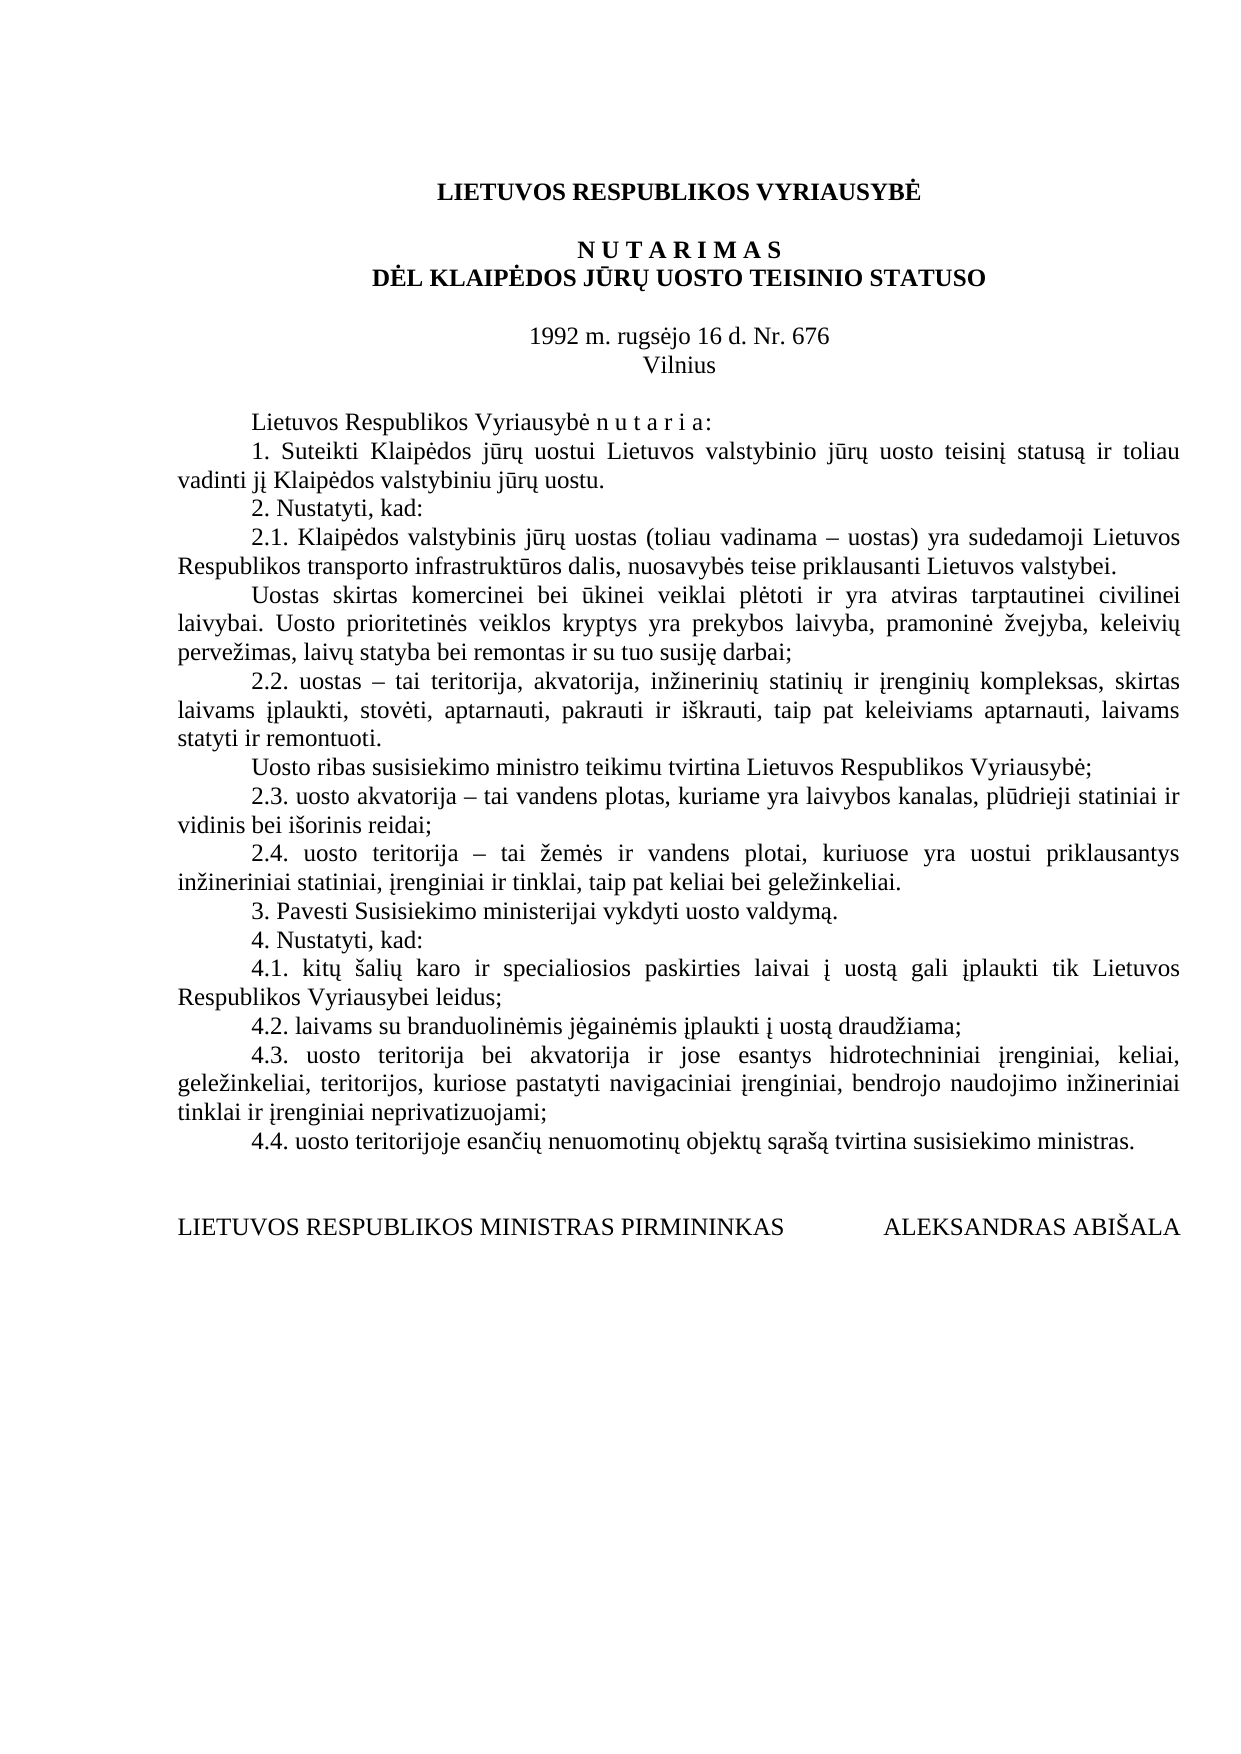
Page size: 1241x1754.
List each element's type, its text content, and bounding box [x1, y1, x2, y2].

text Uosto ribas susisiekimo ministro teikimu tvirtina Lietuvos Respublikos Vyriausybė; [177, 752, 1181, 781]
text Uostas skirtas komercinei bei ūkinei veiklai plėtoti ir yra atviras tarptautinei civilinei laivybai. Uosto prioritetinės veiklos kryptys yra prekybos laivyba, pramoninė žvejyba, keleivių pervežimas, laivų statyba bei remontas ir su tuo susiję darbai; [177, 580, 1181, 666]
text 4.3. uosto teritorija bei akvatorija ir jose esantys hidrotechniniai įrenginiai, keliai, geležinkeliai, teritorijos, kuriose pastatyti navigaciniai įrenginiai, bendrojo naudojimo inžineriniai tinklai ir įrenginiai neprivatizuojami; [177, 1040, 1181, 1126]
text 2.2. uostas – tai teritorija, akvatorija, inžinerinių statinių ir įrenginių kompleksas, skirtas laivams įplaukti, stovėti, aptarnauti, pakrauti ir iškrauti, taip pat keleiviams aptarnauti, laivams statyti ir remontuoti. [177, 666, 1181, 752]
text 3. Pavesti Susisiekimo ministerijai vykdyti uosto valdymą. [177, 896, 1181, 925]
text 4.4. uosto teritorijoje esančių nenuomotinų objektų sąrašą tvirtina susisiekimo ministras. [177, 1126, 1181, 1155]
text 2.1. Klaipėdos valstybinis jūrų uostas (toliau vadinama – uostas) yra sudedamoji Lietuvos Respublikos transporto infrastruktūros dalis, nuosavybės teise priklausanti Lietuvos valstybei. [177, 522, 1181, 580]
text LIETUVOS RESPUBLIKOS MINISTRAS PIRMININKAS ALEKSANDRAS ABIŠALA [177, 1212, 1181, 1241]
text Lietuvos Respublikos Vyriausybė nutaria: [177, 407, 1181, 436]
text 1992 m. rugsėjo 16 d. Nr. 676 [177, 321, 1181, 350]
text N U T A R I M A S [177, 235, 1181, 263]
text DĖL KLAIPĖDOS JŪRŲ UOSTO TEISINIO STATUSO [177, 263, 1181, 292]
text LIETUVOS RESPUBLIKOS VYRIAUSYBĖ [177, 177, 1181, 206]
text 4.1. kitų šalių karo ir specialiosios paskirties laivai į uostą gali įplaukti tik Lietuvos Respublikos Vyriausybei leidus; [177, 953, 1181, 1011]
text 2. Nustatyti, kad: [177, 493, 1181, 522]
text Vilnius [177, 350, 1181, 378]
text 2.4. uosto teritorija – tai žemės ir vandens plotai, kuriuose yra uostui priklausantys inžineriniai statiniai, įrenginiai ir tinklai, taip pat keliai bei geležinkeliai. [177, 838, 1181, 896]
text 1. Suteikti Klaipėdos jūrų uostui Lietuvos valstybinio jūrų uosto teisinį statusą ir toliau vadinti jį Klaipėdos valstybiniu jūrų uostu. [177, 436, 1181, 493]
text 2.3. uosto akvatorija – tai vandens plotas, kuriame yra laivybos kanalas, plūdrieji statiniai ir vidinis bei išorinis reidai; [177, 781, 1181, 838]
text 4.2. laivams su branduolinėmis jėgainėmis įplaukti į uostą draudžiama; [177, 1011, 1181, 1040]
text 4. Nustatyti, kad: [177, 925, 1181, 953]
